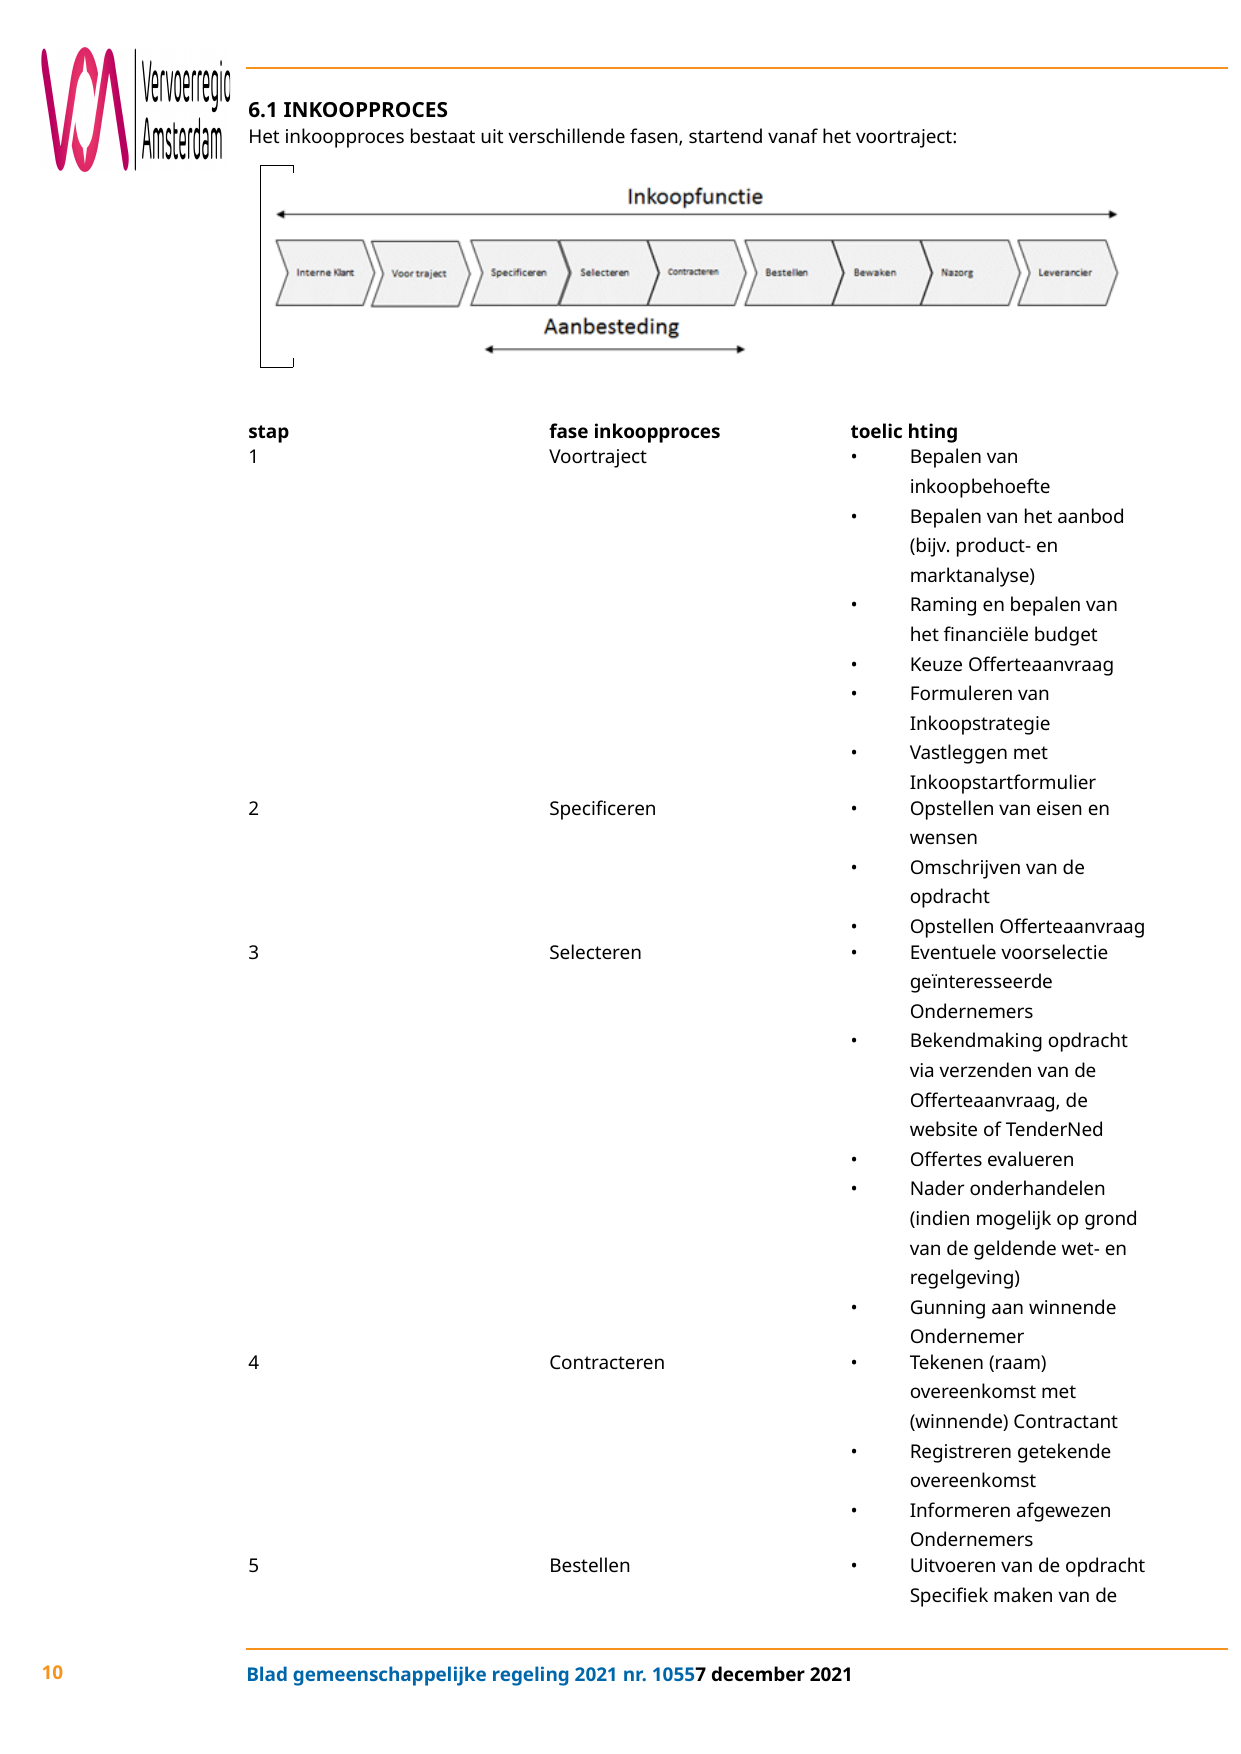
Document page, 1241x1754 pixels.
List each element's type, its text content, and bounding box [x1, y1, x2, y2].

table_cell Bestellen [549, 1553, 850, 1608]
table_cell Bepalen van inkoopbehoefte Bepalen van het aanbod (bijv. product- en marktanalyse) Raming en bepalen van het financiële budget Keuze Offerteaanvraag Formuleren van Inkoopstrategie Vastleggen met Inkoopstartformulier [850, 444, 1152, 795]
table_cell 5 [248, 1553, 549, 1608]
table_cell Opstellen van eisen en wensen Omschrijven van de opdracht Opstellen Offerteaanvraag [850, 795, 1152, 939]
table_cell Eventuele voorselectie geïnteresseerde Ondernemers Bekendmaking opdracht via verzenden van de Offerteaanvraag, de website of TenderNed Offertes evalueren Nader onderhandelen (indien mogelijk op grond van de geldende wet- en regelgeving) Gunning aan winnende Ondernemer [850, 939, 1152, 1349]
table_cell Contracteren [549, 1349, 850, 1552]
table_header toelic hting [850, 418, 1152, 444]
table_cell Specificeren [549, 795, 850, 939]
table_cell 3 [248, 939, 549, 1349]
table_header fase inkoopproces [549, 418, 850, 444]
table_cell Tekenen (raam) overeenkomst met (winnende) Contractant Registreren getekende overeenkomst Informeren afgewezen Ondernemers [850, 1349, 1152, 1552]
text 6.1 INKOOPPROCES [248, 95, 1152, 123]
table_cell 4 [248, 1349, 549, 1552]
table_cell 1 [248, 444, 549, 795]
table_header stap [248, 418, 549, 444]
table_cell 2 [248, 795, 549, 939]
table_cell Uitvoeren van de opdracht Specifiek maken van de [850, 1553, 1152, 1608]
picture [268, 173, 1125, 358]
text Het inkoopproces bestaat uit verschillende fasen, startend vanaf het voortraject: [248, 123, 1152, 149]
picture [41, 47, 231, 172]
table_cell Selecteren [549, 939, 850, 1349]
table_cell Voortraject [549, 444, 850, 795]
